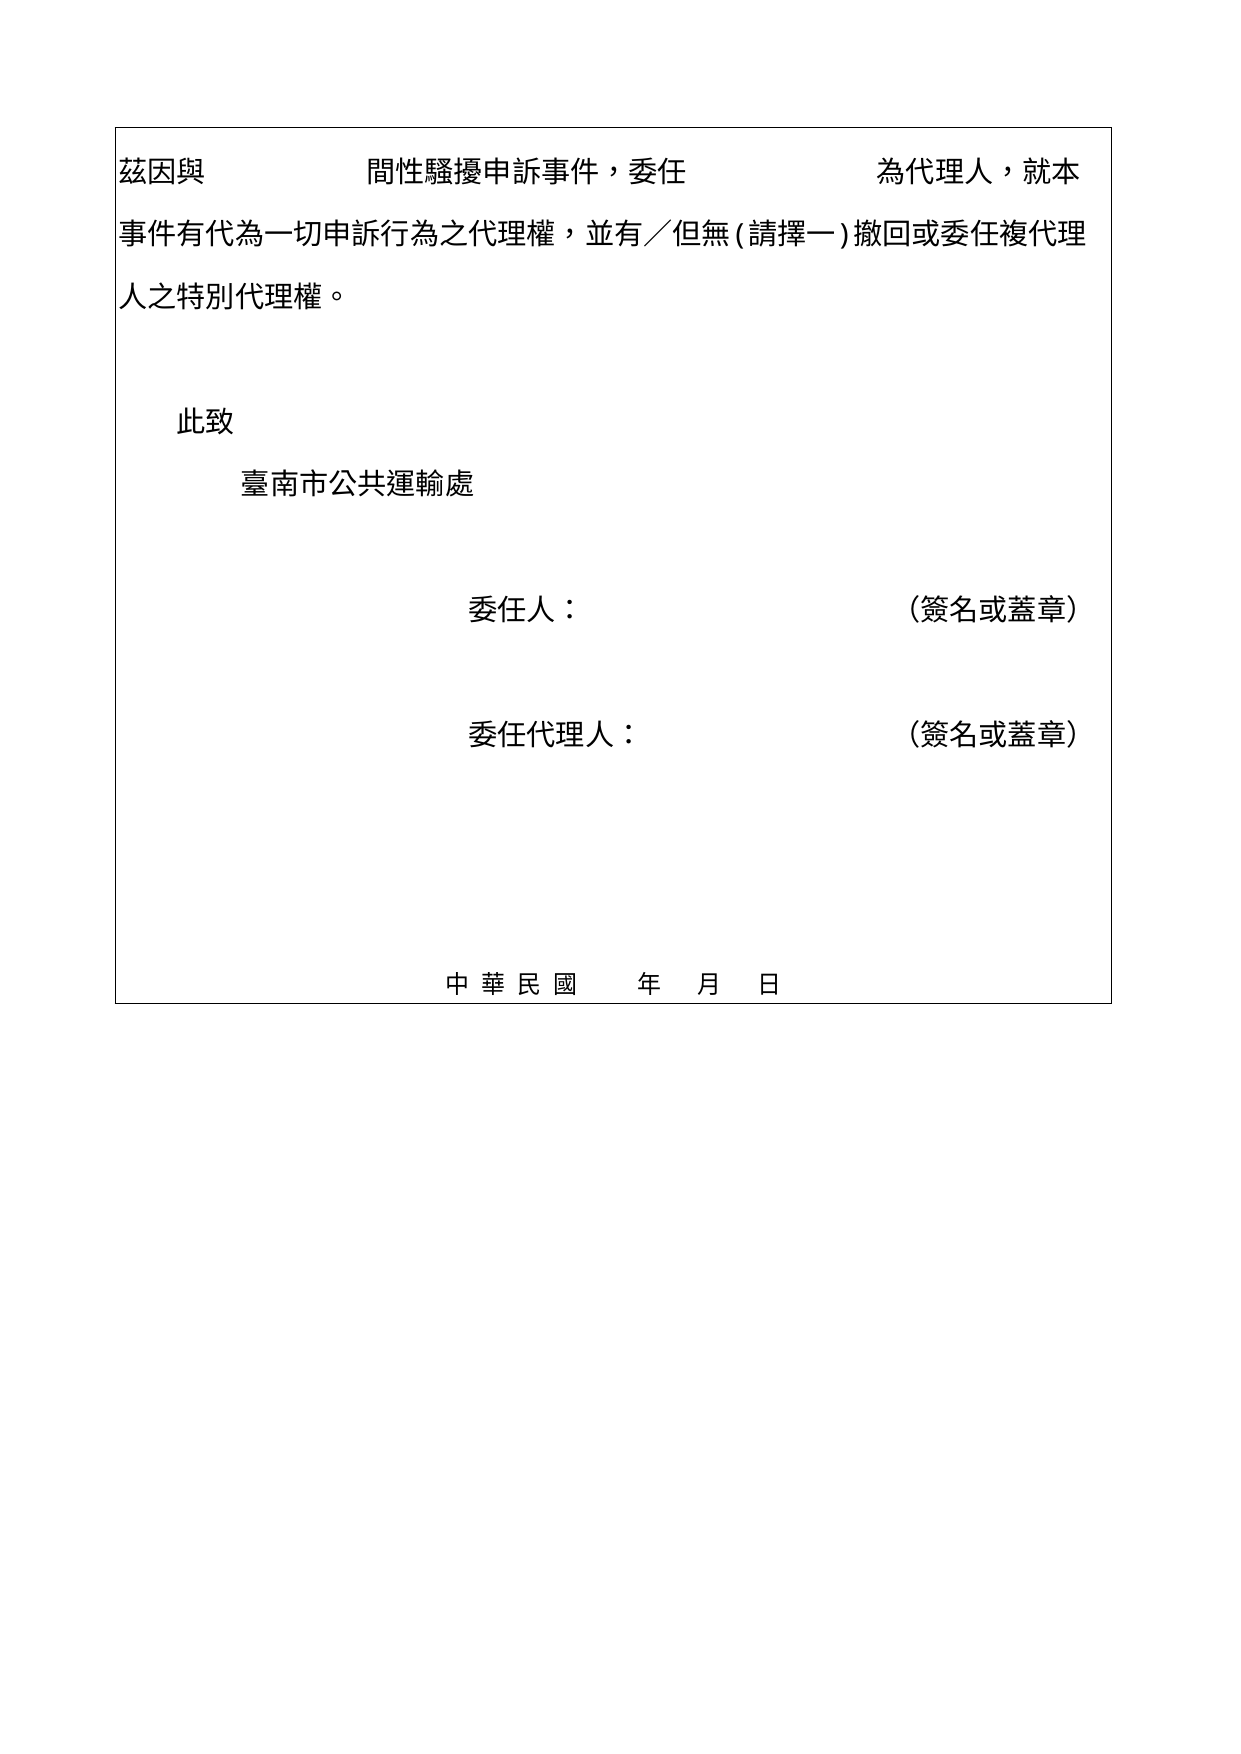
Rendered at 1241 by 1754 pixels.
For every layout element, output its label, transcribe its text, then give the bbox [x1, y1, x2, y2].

table_cell 茲因與 間性騷擾申訴事件，委任 為代理人，就本事件有代為一切申訴行為之代理權，並有∕但無(請擇一)撤回或委任複代理人之特別代理權。 此致 臺南市公共運輸處 委任人： （簽名或蓋章） 委任代理人： （簽名或蓋章） 中 華 民 國 年 月 日 [116, 128, 1111, 1003]
